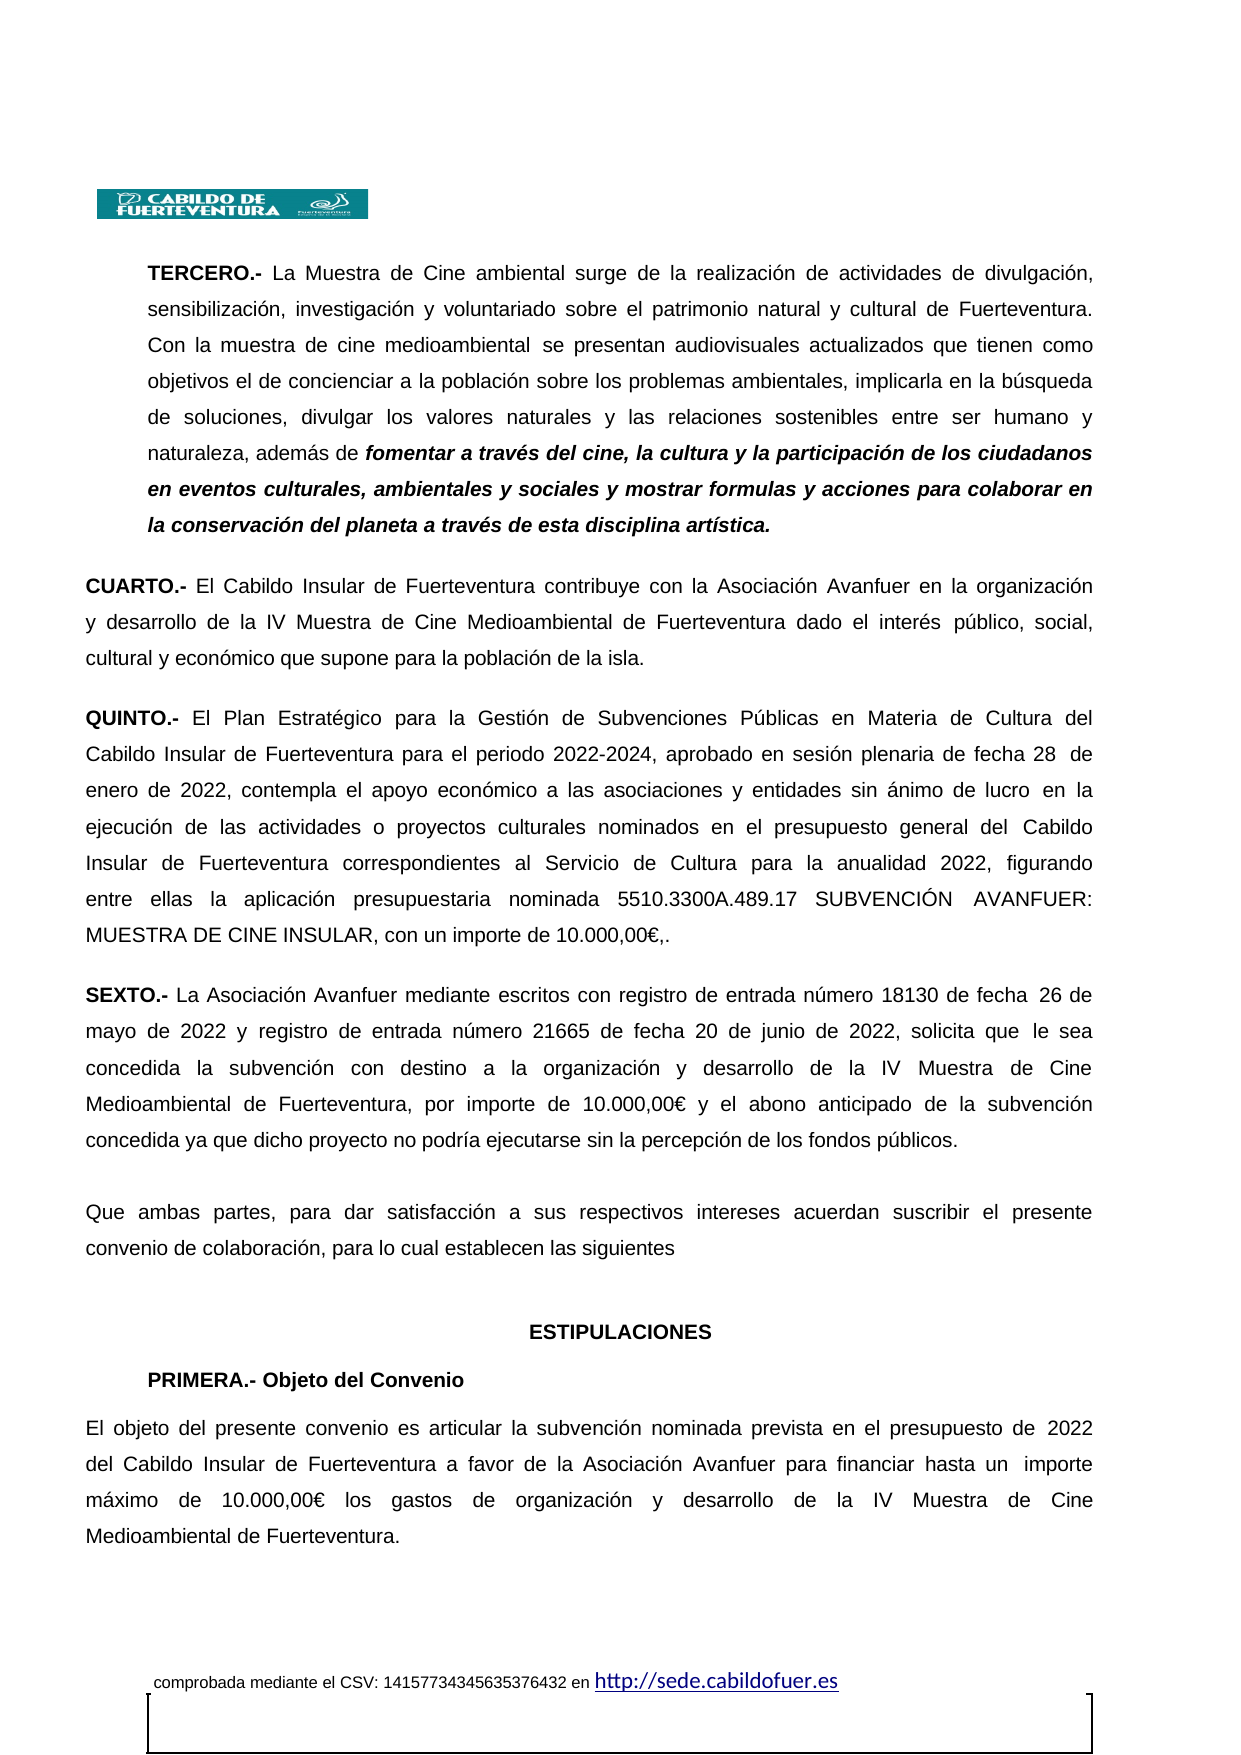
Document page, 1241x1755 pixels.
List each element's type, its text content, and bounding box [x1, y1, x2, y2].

text QUINTO.- El Plan Estratégico para la Gestión de Subvenciones Públicas en Materia de Cultura del Cabildo Insular de Fuerteventura para el periodo 2022-2024, aprobado en sesión plenaria de fecha 28 de enero de 2022, contempla el apoyo económico a las asociaciones y entidades sin ánimo de lucro en la ejecución de las actividades o proyectos culturales nominados en el presupuesto general del Cabildo Insular de Fuerteventura correspondientes al Servicio de Cultura para la anualidad 2022, figurando entre ellas la aplicación presupuestaria nominada 5510.3300A.489.17 SUBVENCIÓN AVANFUER: MUESTRA DE CINE INSULAR, con un importe de 10.000,00€,. [85, 706, 1093, 947]
text SEXTO.- La Asociación Avanfuer mediante escritos con registro de entrada número 18130 de fecha 26 de mayo de 2022 y registro de entrada número 21665 de fecha 20 de junio de 2022, solicita que le sea concedida la subvención con destino a la organización y desarrollo de la IV Muestra de Cine Medioambiental de Fuerteventura, por importe de 10.000,00€ y el abono anticipado de la subvención concedida ya que dicho proyecto no podría ejecutarse sin la percepción de los fondos públicos. [85, 983, 1093, 1152]
text TERCERO.- La Muestra de Cine ambiental surge de la realización de actividades de divulgación, sensibilización, investigación y voluntariado sobre el patrimonio natural y cultural de Fuerteventura. Con la muestra de cine medioambiental se presentan audiovisuales actualizados que tienen como objetivos el de concienciar a la población sobre los problemas ambientales, implicarla en la búsqueda de soluciones, divulgar los valores naturales y las relaciones sostenibles entre ser humano y naturaleza, además de fomentar a través del cine, la cultura y la participación de los ciudadanos en eventos culturales, ambientales y sociales y mostrar formulas y acciones para colaborar en la conservación del planeta a través de esta disciplina artística. [147, 260, 1093, 537]
text CUARTO.- El Cabildo Insular de Fuerteventura contribuye con la Asociación Avanfuer en la organización y desarrollo de la IV Muestra de Cine Medioambiental de Fuerteventura dado el interés público, social, cultural y económico que supone para la población de la isla. [85, 573, 1093, 670]
picture [97, 189, 369, 219]
text Que ambas partes, para dar satisfacción a sus respectivos intereses acuerdan suscribir el presente convenio de colaboración, para lo cual establecen las siguientes [85, 1200, 1093, 1260]
subtitle ESTIPULACIONES [527, 1320, 714, 1344]
text El objeto del presente convenio es articular la subvención nominada prevista en el presupuesto de 2022 del Cabildo Insular de Fuerteventura a favor de la Asociación Avanfuer para financiar hasta un importe máximo de 10.000,00€ los gastos de organización y desarrollo de la IV Muestra de Cine Medioambiental de Fuerteventura. [85, 1416, 1093, 1548]
text PRIMERA.- Objeto del Convenio [147, 1368, 1107, 1392]
